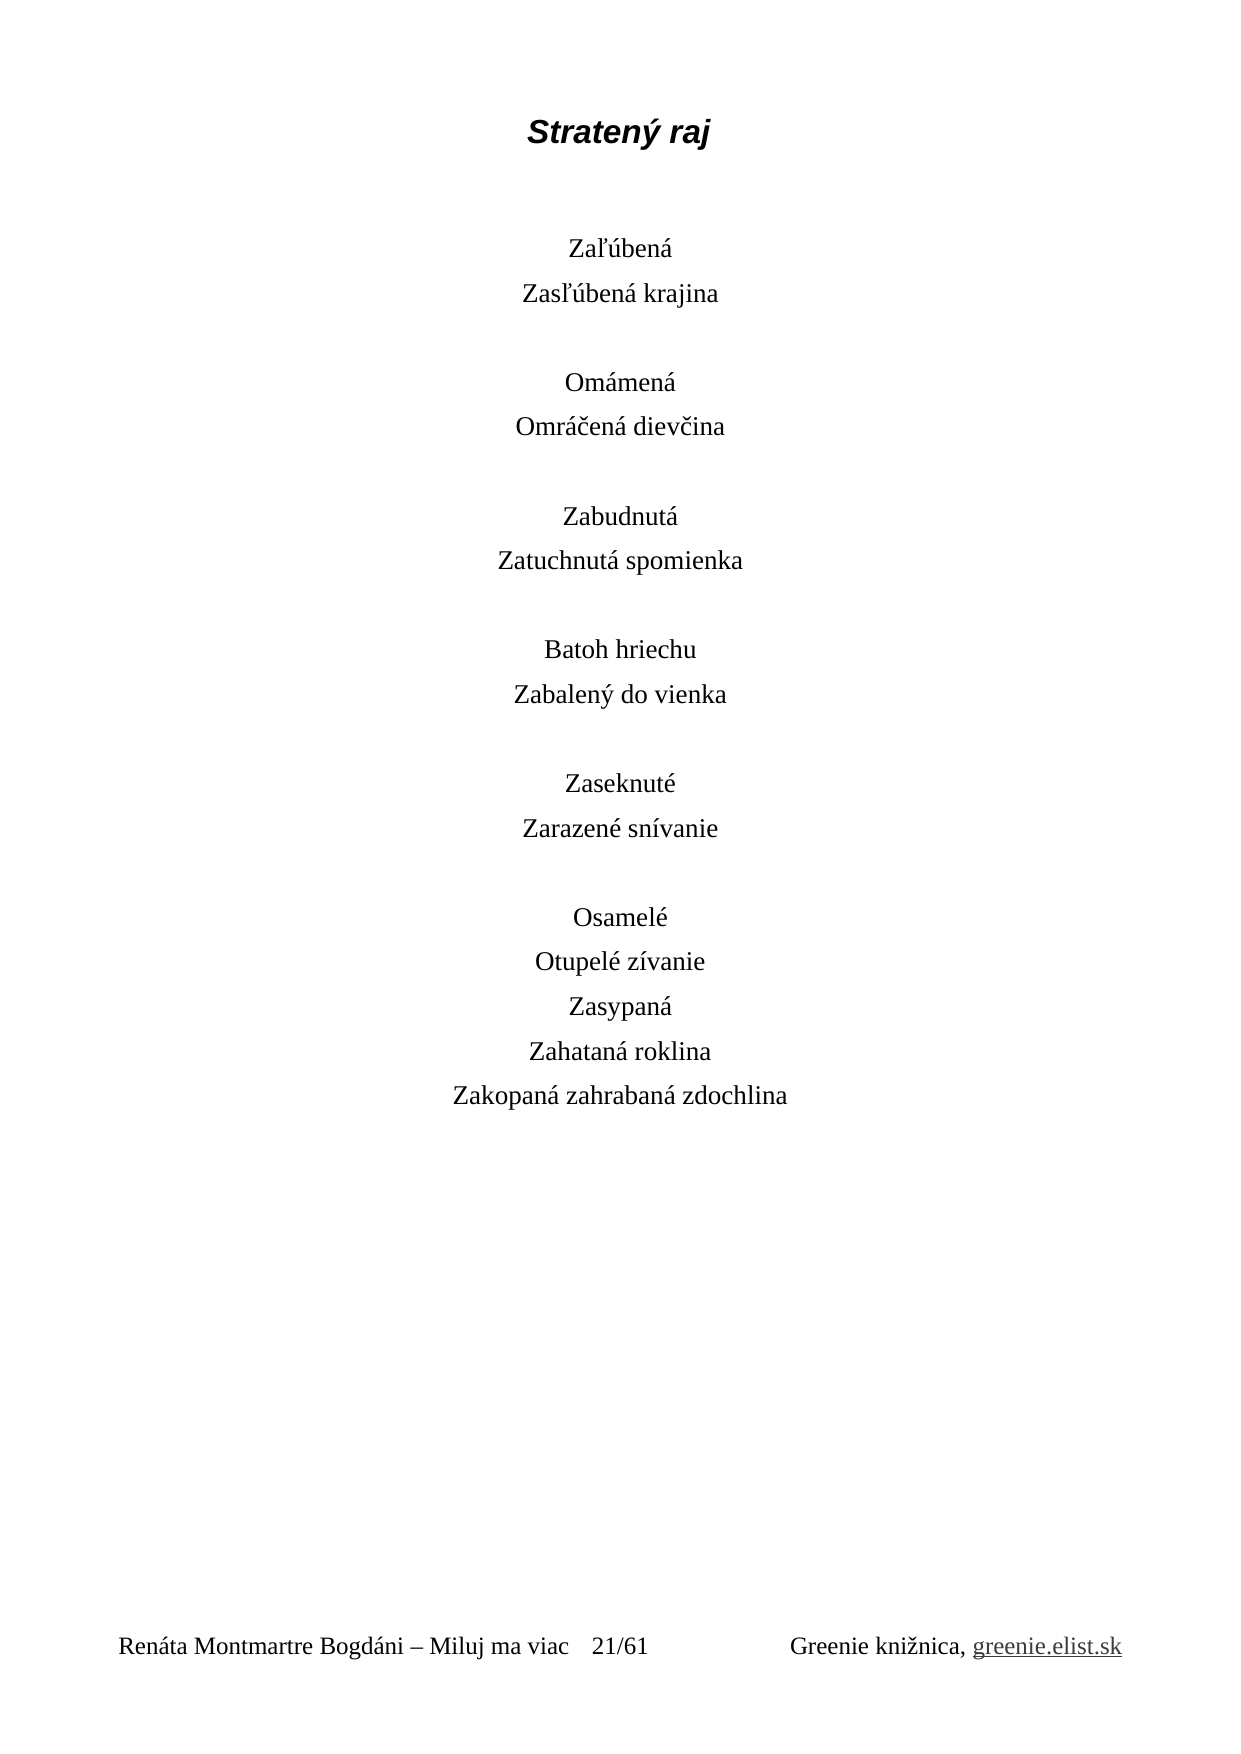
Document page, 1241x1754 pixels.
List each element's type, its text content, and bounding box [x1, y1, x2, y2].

text Otupelé zívanie [106, 945, 1134, 977]
text Zabudnutá [106, 499, 1134, 531]
text Osamelé [106, 901, 1134, 932]
text Zasľúbená krajina [106, 277, 1134, 308]
text Omámená [106, 366, 1134, 397]
subtitle Stratený raj [106, 112, 1134, 151]
text Zaľúbená [106, 232, 1134, 263]
text Zarazené snívanie [106, 812, 1134, 843]
text Omráčená dievčina [106, 410, 1134, 442]
text Zahataná roklina [106, 1034, 1134, 1066]
text Zaseknuté [106, 767, 1134, 798]
text Batoh hriechu [106, 633, 1134, 664]
text Zabalený do vienka [106, 678, 1134, 709]
text Zasypaná [106, 990, 1134, 1021]
text Zatuchnutá spomienka [106, 544, 1134, 575]
text Zakopaná zahrabaná zdochlina [106, 1079, 1134, 1110]
